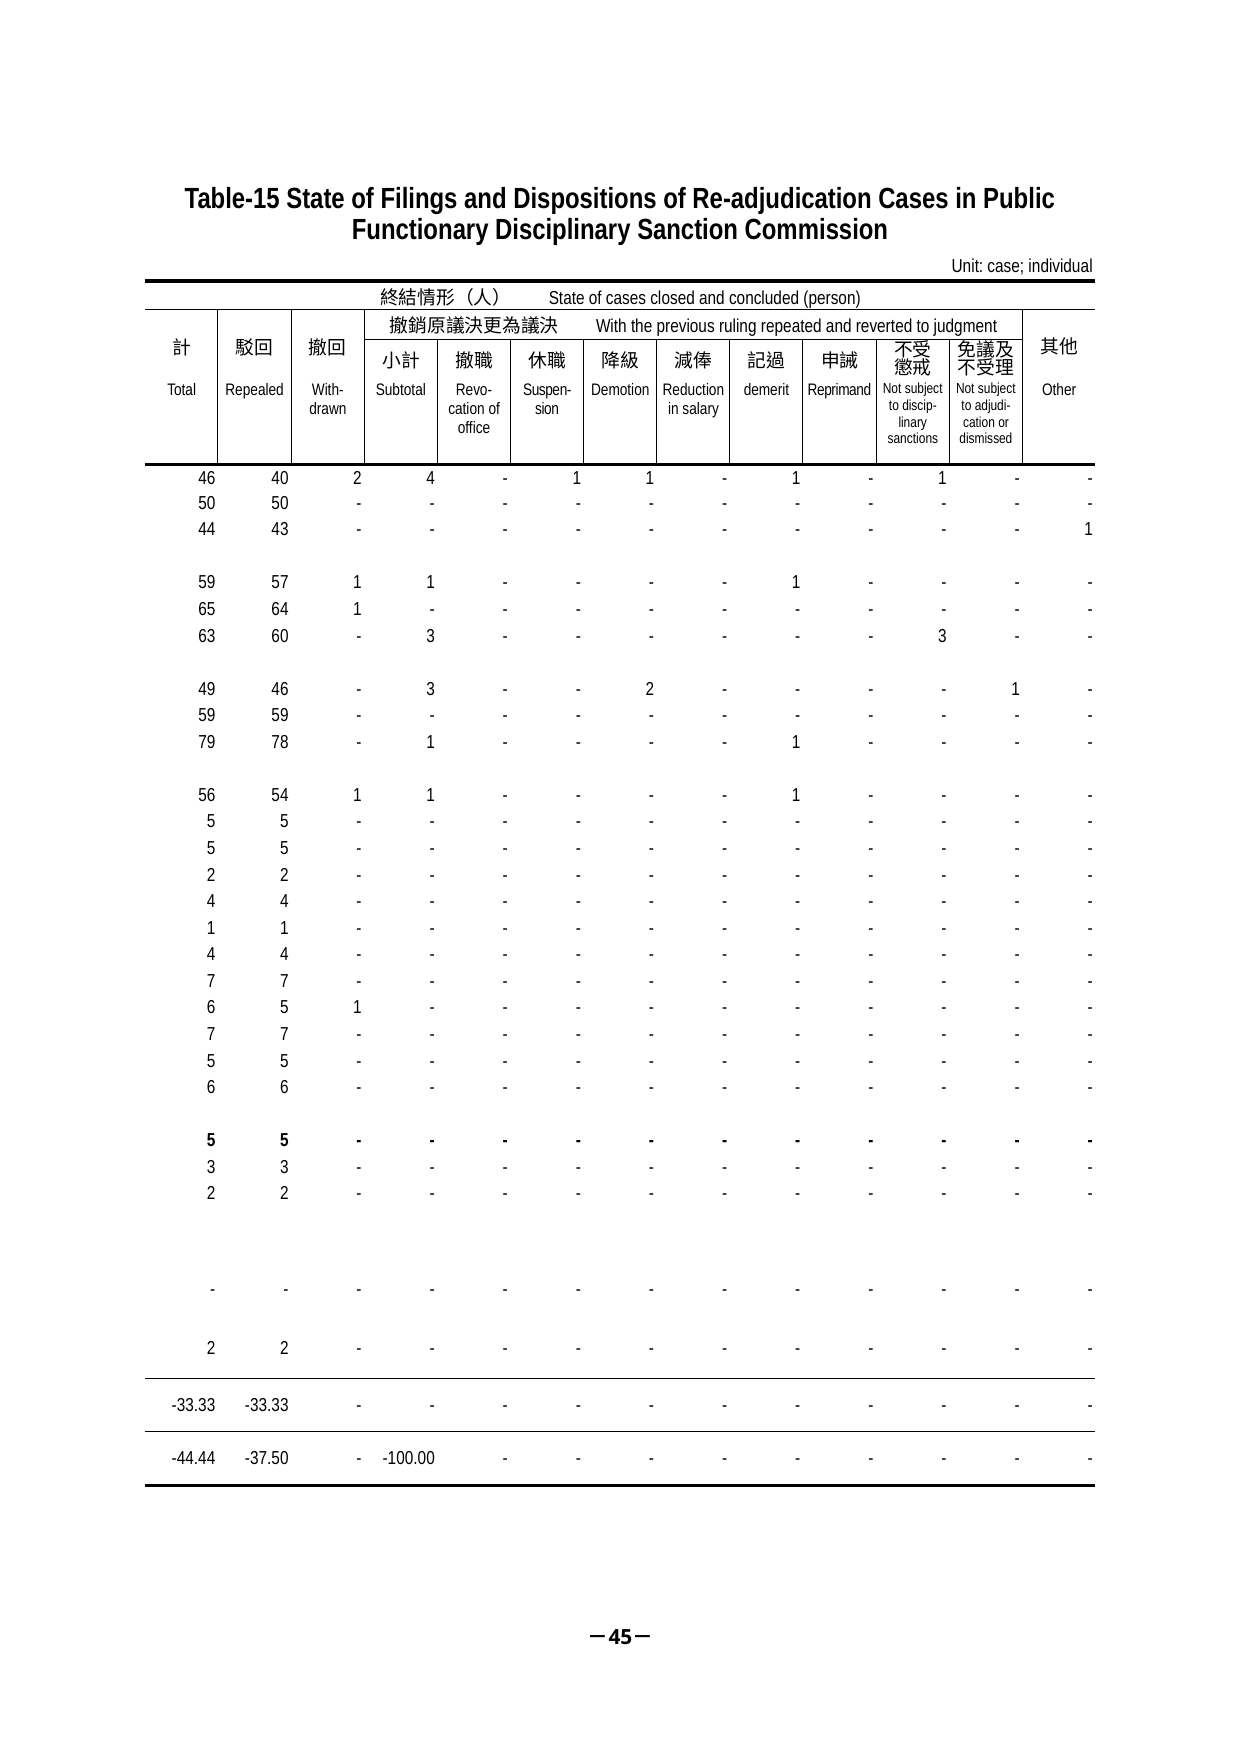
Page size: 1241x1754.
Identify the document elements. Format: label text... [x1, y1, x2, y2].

table_cell [657, 755, 730, 781]
table_cell 5 [145, 808, 218, 834]
table_cell - [803, 994, 876, 1020]
table_cell 78 [218, 728, 291, 755]
table_cell [510, 755, 583, 781]
table_cell - [803, 967, 876, 994]
table_cell - [1022, 595, 1095, 622]
table_cell Demotion [584, 380, 656, 463]
table_cell - [584, 941, 657, 967]
table_cell - [510, 702, 583, 728]
table_cell [1022, 542, 1095, 569]
table_cell 7 [218, 1020, 291, 1047]
table_cell 5 [145, 1127, 218, 1153]
table_cell - [291, 941, 364, 967]
table_cell - [437, 516, 510, 542]
table_cell - [803, 1127, 876, 1153]
table_cell - [803, 861, 876, 888]
table_cell - [949, 1127, 1022, 1153]
table_cell 1 [876, 466, 949, 489]
text Unit: case; individual [148, 246, 1092, 279]
table_cell - [291, 1074, 364, 1100]
table_cell - [584, 516, 657, 542]
table_cell - [291, 1379, 364, 1431]
table_cell [291, 542, 364, 569]
table_cell 1 [364, 728, 437, 755]
table_cell [145, 1206, 218, 1233]
table_cell - [437, 888, 510, 914]
table_cell - [145, 1260, 218, 1318]
table_cell - [510, 861, 583, 888]
table_cell - [291, 1260, 364, 1318]
table_cell - [510, 1127, 583, 1153]
table_cell - [876, 808, 949, 834]
table_cell 申誡 [803, 340, 876, 380]
table_cell 6 [145, 994, 218, 1020]
table_cell - [291, 622, 364, 648]
table_cell [218, 649, 291, 675]
table_cell [949, 1233, 1022, 1259]
table_cell - [949, 1153, 1022, 1180]
table_cell - [364, 1260, 437, 1318]
table_cell 2 [145, 1319, 218, 1378]
table_cell - [657, 1074, 730, 1100]
table_cell 50 [145, 489, 218, 516]
table_cell 3 [364, 675, 437, 702]
table_cell [949, 755, 1022, 781]
table_cell - [949, 489, 1022, 516]
table_cell - [657, 967, 730, 994]
table_cell - [291, 702, 364, 728]
table_cell [218, 1100, 291, 1127]
table_cell - [730, 622, 803, 648]
table_cell 記過 [730, 340, 802, 380]
table_cell [437, 1100, 510, 1127]
table_cell - [730, 1047, 803, 1073]
table_cell - [876, 1260, 949, 1318]
table_cell 3 [876, 622, 949, 648]
table_cell 計 [145, 310, 217, 380]
table_cell [730, 542, 803, 569]
table_cell - [949, 861, 1022, 888]
table_cell [510, 1233, 583, 1259]
table_cell - [510, 728, 583, 755]
table_cell - [1022, 967, 1095, 994]
table_cell 59 [145, 569, 218, 595]
table_cell - [510, 595, 583, 622]
table_cell - [364, 489, 437, 516]
table_cell - [584, 1379, 657, 1431]
table_cell [218, 1206, 291, 1233]
table_cell - [949, 1047, 1022, 1073]
table_cell Not subject to adjudi- cation or dismissed [950, 380, 1022, 463]
table_cell - [949, 1319, 1022, 1378]
table_cell - [730, 1074, 803, 1100]
table_cell - [657, 888, 730, 914]
table_cell - [291, 1020, 364, 1047]
table_cell - [657, 808, 730, 834]
table_cell 1 [218, 914, 291, 941]
table_cell 5 [218, 1127, 291, 1153]
table_cell - [510, 489, 583, 516]
table_cell - [730, 1260, 803, 1318]
table_cell Reduction in salary [657, 380, 729, 463]
table_cell - [730, 861, 803, 888]
table_cell 撤回 [292, 310, 364, 380]
table_cell - [657, 622, 730, 648]
table_cell - [803, 702, 876, 728]
table_cell - [437, 1180, 510, 1206]
table_cell - [364, 835, 437, 861]
table_cell 3 [145, 1153, 218, 1180]
table_cell With- drawn [292, 380, 364, 463]
table_cell - [584, 702, 657, 728]
table_cell - [510, 808, 583, 834]
table_cell - [876, 569, 949, 595]
table_cell 1 [145, 914, 218, 941]
table_cell - [730, 489, 803, 516]
table_cell - [657, 994, 730, 1020]
table_cell [803, 542, 876, 569]
table_cell - [803, 569, 876, 595]
table_cell - [510, 675, 583, 702]
table_cell [730, 1100, 803, 1127]
table_cell - [437, 569, 510, 595]
table_cell 1 [510, 466, 583, 489]
table_cell 2 [584, 675, 657, 702]
table_cell - [949, 1379, 1022, 1431]
table_cell 57 [218, 569, 291, 595]
table_cell 5 [218, 808, 291, 834]
table_cell [364, 1233, 437, 1259]
table_cell - [730, 516, 803, 542]
table_cell [657, 1233, 730, 1259]
table_cell 其他 [1023, 310, 1095, 380]
table_cell [291, 1206, 364, 1233]
table_cell [218, 1233, 291, 1259]
table_cell - [584, 1260, 657, 1318]
table_cell - [876, 967, 949, 994]
table_cell 降級 [584, 340, 656, 380]
table_cell - [364, 1047, 437, 1073]
table_cell - [584, 1153, 657, 1180]
table_cell Suspen- sion [511, 380, 583, 463]
table_cell [291, 1100, 364, 1127]
table_cell [803, 1100, 876, 1127]
table_cell - [803, 914, 876, 941]
table_cell - [510, 994, 583, 1020]
table_cell - [584, 728, 657, 755]
table_cell 1 [730, 466, 803, 489]
table_cell - [510, 888, 583, 914]
table_cell - [510, 622, 583, 648]
table_cell - [657, 1127, 730, 1153]
table_cell 4 [218, 941, 291, 967]
table_cell 79 [145, 728, 218, 755]
table_cell - [876, 1319, 949, 1378]
table_cell - [364, 1319, 437, 1378]
table_cell - [1022, 702, 1095, 728]
table_cell - [437, 675, 510, 702]
table_cell - [730, 1127, 803, 1153]
table_cell 5 [145, 1047, 218, 1073]
table_cell 6 [145, 1074, 218, 1100]
table_cell Revo- cation of office [438, 380, 510, 463]
table_cell - [437, 595, 510, 622]
table_cell - [803, 1047, 876, 1073]
table_cell 撤銷原議決更為議決 With the previous ruling repeated and reverted to judgment [365, 310, 1022, 338]
table_cell [437, 1233, 510, 1259]
table_cell 3 [364, 622, 437, 648]
table_cell - [584, 1047, 657, 1073]
table_cell - [1022, 1127, 1095, 1153]
table_cell 休職 [511, 340, 583, 380]
table_cell - [803, 1074, 876, 1100]
table_cell [510, 649, 583, 675]
table_cell - [876, 1127, 949, 1153]
table_cell - [949, 781, 1022, 808]
table_cell - [657, 595, 730, 622]
table_cell 46 [218, 675, 291, 702]
table_cell - [803, 808, 876, 834]
table_cell - [730, 914, 803, 941]
table_cell - [876, 1047, 949, 1073]
table_cell - [1022, 489, 1095, 516]
table_cell - [364, 1020, 437, 1047]
table_cell - [657, 835, 730, 861]
table_cell Total [145, 380, 217, 463]
table_cell [291, 1233, 364, 1259]
table_cell [803, 1233, 876, 1259]
table_cell - [584, 595, 657, 622]
table_cell -33.33 [145, 1379, 218, 1431]
table_cell - [364, 1153, 437, 1180]
table_cell 7 [145, 1020, 218, 1047]
table_cell - [730, 835, 803, 861]
table_cell - [1022, 888, 1095, 914]
table_cell - [364, 888, 437, 914]
table_cell 免議及不受理 [950, 340, 1022, 380]
table_cell - [803, 1319, 876, 1378]
table_cell - [949, 1074, 1022, 1100]
table_cell - [803, 622, 876, 648]
table_cell - [730, 1153, 803, 1180]
table_cell - [657, 914, 730, 941]
table_cell [584, 1233, 657, 1259]
table_cell - [949, 888, 1022, 914]
table_cell - [876, 1432, 949, 1484]
table_cell - [364, 994, 437, 1020]
table_cell - [949, 967, 1022, 994]
table_cell - [1022, 569, 1095, 595]
table_cell - [657, 1153, 730, 1180]
table_cell - [510, 835, 583, 861]
table_cell [730, 1206, 803, 1233]
table_cell 2 [145, 861, 218, 888]
text Table-15 State of Filings and Dispositions of Re-adjudication Cases in Public Functionary Disciplinary Sanction Commission [148, 183, 1092, 246]
table_cell [876, 1233, 949, 1259]
table_cell [876, 649, 949, 675]
table_cell - [803, 1180, 876, 1206]
table_cell [218, 755, 291, 781]
table_cell - [1022, 781, 1095, 808]
table_cell - [364, 702, 437, 728]
table_cell - [730, 702, 803, 728]
table_cell - [949, 808, 1022, 834]
table_cell [437, 542, 510, 569]
table_cell - [291, 675, 364, 702]
table_cell 54 [218, 781, 291, 808]
table_cell - [657, 466, 730, 489]
table_cell 50 [218, 489, 291, 516]
table_cell [584, 542, 657, 569]
table_cell - [291, 914, 364, 941]
table_cell - [510, 1379, 583, 1431]
table_cell - [584, 1180, 657, 1206]
table_cell - [584, 994, 657, 1020]
table_cell - [803, 835, 876, 861]
table_cell - [584, 622, 657, 648]
table_cell - [803, 941, 876, 967]
table_cell - [584, 808, 657, 834]
table_cell demerit [730, 380, 802, 463]
table_cell [584, 755, 657, 781]
table_cell - [803, 675, 876, 702]
table_cell - [657, 569, 730, 595]
table_cell - [803, 466, 876, 489]
table_cell - [1022, 1260, 1095, 1318]
table_cell - [510, 1432, 583, 1484]
table_cell - [510, 914, 583, 941]
table_cell - [657, 781, 730, 808]
table_cell - [291, 808, 364, 834]
table_cell - [730, 595, 803, 622]
table_cell [437, 755, 510, 781]
table_cell - [510, 569, 583, 595]
table_cell - [730, 1432, 803, 1484]
table_cell [876, 1100, 949, 1127]
table_cell - [291, 1180, 364, 1206]
table_cell 5 [218, 1047, 291, 1073]
table_cell - [437, 781, 510, 808]
table_cell [584, 649, 657, 675]
table_cell [1022, 1233, 1095, 1259]
table_cell - [876, 941, 949, 967]
table_cell [364, 542, 437, 569]
table_cell - [437, 1020, 510, 1047]
table_cell 2 [145, 1180, 218, 1206]
table_cell - [657, 1020, 730, 1047]
table_cell - [1022, 622, 1095, 648]
table_cell [291, 755, 364, 781]
table_cell - [803, 888, 876, 914]
table_cell [1022, 1100, 1095, 1127]
table_cell - [803, 1020, 876, 1047]
table_cell - [1022, 1180, 1095, 1206]
table_cell [145, 1233, 218, 1259]
table_cell [364, 649, 437, 675]
table_cell [803, 1206, 876, 1233]
table_cell - [803, 516, 876, 542]
table_cell - [437, 702, 510, 728]
table_cell [584, 1100, 657, 1127]
table_cell - [291, 835, 364, 861]
table_cell - [657, 489, 730, 516]
table_cell - [1022, 994, 1095, 1020]
table_cell Reprimand [803, 380, 876, 463]
table_cell [1022, 755, 1095, 781]
table_cell - [949, 1260, 1022, 1318]
table_cell - [657, 1319, 730, 1378]
table_cell - [1022, 1020, 1095, 1047]
table_cell - [437, 1127, 510, 1153]
table_cell - [584, 888, 657, 914]
table_cell 7 [145, 967, 218, 994]
table_cell - [291, 1432, 364, 1484]
table_cell 65 [145, 595, 218, 622]
table_header 終結情形（人） State of cases closed and concluded (person) [145, 283, 1095, 309]
table_cell 1 [364, 569, 437, 595]
table_cell 56 [145, 781, 218, 808]
table_cell - [364, 1180, 437, 1206]
table_cell [657, 1206, 730, 1233]
table_cell - [657, 1180, 730, 1206]
table_cell -44.44 [145, 1432, 218, 1484]
table_cell - [876, 516, 949, 542]
table_cell - [730, 941, 803, 967]
table_cell [437, 1206, 510, 1233]
table_cell - [437, 1153, 510, 1180]
table_cell - [510, 1319, 583, 1378]
table_cell [364, 1100, 437, 1127]
table_cell Repealed [218, 380, 291, 463]
table_cell 4 [145, 888, 218, 914]
table_cell - [437, 941, 510, 967]
table_cell - [657, 1379, 730, 1431]
table_cell 1 [291, 781, 364, 808]
table_cell - [510, 967, 583, 994]
table_cell 減俸 [657, 340, 729, 380]
table_cell - [437, 489, 510, 516]
table_cell - [949, 1432, 1022, 1484]
table_cell - [437, 1047, 510, 1073]
table_cell 1 [730, 781, 803, 808]
table_cell - [949, 914, 1022, 941]
table_cell - [803, 1432, 876, 1484]
table_cell - [291, 1127, 364, 1153]
table_cell [657, 649, 730, 675]
table_cell - [437, 622, 510, 648]
table_cell [510, 1206, 583, 1233]
table_cell Not subject to discip- linary sanctions [877, 380, 949, 463]
table_cell - [584, 1319, 657, 1378]
table_cell - [584, 489, 657, 516]
table_cell 2 [218, 1319, 291, 1378]
table_cell - [510, 941, 583, 967]
table_cell [364, 755, 437, 781]
table_cell - [949, 941, 1022, 967]
table_cell 40 [218, 466, 291, 489]
table_cell 駁回 [218, 310, 291, 380]
table_cell [657, 542, 730, 569]
table_cell - [1022, 675, 1095, 702]
table_cell [876, 542, 949, 569]
table_cell - [584, 1074, 657, 1100]
table_cell - [510, 1153, 583, 1180]
table_cell [949, 1206, 1022, 1233]
table_cell - [876, 861, 949, 888]
table_cell [218, 542, 291, 569]
table_cell -37.50 [218, 1432, 291, 1484]
table_cell - [584, 1127, 657, 1153]
table_cell - [510, 1047, 583, 1073]
table_cell - [510, 781, 583, 808]
table_cell - [803, 1153, 876, 1180]
table_cell 2 [291, 466, 364, 489]
table_cell 1 [584, 466, 657, 489]
table_cell 49 [145, 675, 218, 702]
table_cell - [730, 994, 803, 1020]
table_cell 63 [145, 622, 218, 648]
table_cell [949, 1100, 1022, 1127]
table_cell 4 [364, 466, 437, 489]
table_cell 2 [218, 1180, 291, 1206]
table_cell - [803, 728, 876, 755]
table_cell 5 [218, 835, 291, 861]
table_cell - [657, 675, 730, 702]
table_cell - [876, 888, 949, 914]
table_cell - [657, 1260, 730, 1318]
table_cell - [730, 808, 803, 834]
table_cell 3 [218, 1153, 291, 1180]
table_cell Other [1023, 380, 1095, 463]
table_cell [145, 755, 218, 781]
table_cell 1 [291, 595, 364, 622]
table_cell - [437, 967, 510, 994]
table_cell [1022, 649, 1095, 675]
table_cell [657, 1100, 730, 1127]
table_cell - [1022, 1379, 1095, 1431]
table_cell - [949, 595, 1022, 622]
table_cell 7 [218, 967, 291, 994]
table_cell - [291, 1153, 364, 1180]
table_cell - [1022, 835, 1095, 861]
table_cell - [1022, 1432, 1095, 1484]
table_cell - [1022, 808, 1095, 834]
table_cell 46 [145, 466, 218, 489]
table_cell - [584, 914, 657, 941]
table_cell -100.00 [364, 1432, 437, 1484]
table_cell - [584, 967, 657, 994]
table_cell - [1022, 914, 1095, 941]
table_cell - [876, 1153, 949, 1180]
table_cell - [437, 914, 510, 941]
table_cell [145, 542, 218, 569]
table_cell - [1022, 941, 1095, 967]
table_cell - [364, 1074, 437, 1100]
table_cell - [803, 489, 876, 516]
table_cell 64 [218, 595, 291, 622]
table_cell - [1022, 1074, 1095, 1100]
table_cell [364, 1206, 437, 1233]
table_cell - [584, 835, 657, 861]
table_cell - [291, 861, 364, 888]
table_cell - [803, 1379, 876, 1431]
table_cell 小計 [365, 340, 437, 380]
table_cell - [949, 1020, 1022, 1047]
table_cell [510, 1100, 583, 1127]
table_cell - [584, 569, 657, 595]
table_cell [437, 649, 510, 675]
table_cell - [1022, 861, 1095, 888]
table_cell - [876, 1074, 949, 1100]
table_cell - [657, 702, 730, 728]
table_cell - [291, 728, 364, 755]
table_cell - [364, 1127, 437, 1153]
table_cell - [437, 835, 510, 861]
table_cell - [584, 781, 657, 808]
table_cell - [803, 781, 876, 808]
table_cell - [949, 835, 1022, 861]
table_cell - [949, 569, 1022, 595]
table_cell - [437, 808, 510, 834]
table_cell - [949, 622, 1022, 648]
table_cell 1 [949, 675, 1022, 702]
table_cell [876, 755, 949, 781]
table_cell - [291, 489, 364, 516]
table_cell - [730, 675, 803, 702]
table_cell - [876, 781, 949, 808]
table_cell - [291, 516, 364, 542]
table_cell - [291, 1319, 364, 1378]
table_cell - [437, 1432, 510, 1484]
table_cell [730, 1233, 803, 1259]
table_cell - [1022, 728, 1095, 755]
table_cell - [876, 728, 949, 755]
table_cell 6 [218, 1074, 291, 1100]
table_cell - [730, 1180, 803, 1206]
table_cell [876, 1206, 949, 1233]
table_cell 1 [364, 781, 437, 808]
table_cell [1022, 1206, 1095, 1233]
table_cell - [949, 728, 1022, 755]
table_cell - [730, 888, 803, 914]
table_cell - [584, 1020, 657, 1047]
table_cell - [510, 516, 583, 542]
table_cell - [876, 1379, 949, 1431]
table_cell - [876, 1180, 949, 1206]
table_cell - [218, 1260, 291, 1318]
table_cell - [1022, 466, 1095, 489]
table_cell - [730, 1020, 803, 1047]
table_cell - [510, 1180, 583, 1206]
table_cell - [291, 1047, 364, 1073]
table_cell 1 [291, 569, 364, 595]
table_cell [949, 649, 1022, 675]
table_cell - [437, 1260, 510, 1318]
table_cell - [584, 1432, 657, 1484]
table_cell 5 [145, 835, 218, 861]
table_cell - [657, 941, 730, 967]
table_cell - [364, 914, 437, 941]
table_cell - [949, 516, 1022, 542]
table_cell [291, 649, 364, 675]
table_cell 不受 懲戒 [877, 340, 949, 380]
table_cell - [437, 728, 510, 755]
table_cell - [657, 861, 730, 888]
table_cell - [876, 835, 949, 861]
table_cell - [364, 516, 437, 542]
table_cell - [1022, 1319, 1095, 1378]
table_cell 1 [1022, 516, 1095, 542]
table_cell - [364, 941, 437, 967]
table_cell - [437, 466, 510, 489]
table_cell 1 [730, 728, 803, 755]
table_cell [949, 542, 1022, 569]
table_cell 1 [291, 994, 364, 1020]
table_cell - [730, 1319, 803, 1378]
table_cell - [876, 1020, 949, 1047]
table_cell 4 [218, 888, 291, 914]
table_cell - [437, 1319, 510, 1378]
table_cell Subtotal [365, 380, 437, 463]
table_cell - [949, 1180, 1022, 1206]
table_cell 43 [218, 516, 291, 542]
table_cell - [657, 1047, 730, 1073]
table_cell - [364, 967, 437, 994]
table_cell - [657, 1432, 730, 1484]
table_cell - [803, 1260, 876, 1318]
table_cell - [876, 595, 949, 622]
table_cell - [364, 595, 437, 622]
table_cell - [510, 1260, 583, 1318]
table_cell - [803, 595, 876, 622]
table_cell 5 [218, 994, 291, 1020]
table_cell - [876, 702, 949, 728]
table_cell 44 [145, 516, 218, 542]
table_cell [803, 755, 876, 781]
table_cell [730, 755, 803, 781]
table_cell - [876, 994, 949, 1020]
table_cell 撤職 [438, 340, 510, 380]
table_cell [803, 649, 876, 675]
table_cell - [437, 861, 510, 888]
table_cell - [364, 1379, 437, 1431]
table_cell - [657, 516, 730, 542]
table_cell - [949, 702, 1022, 728]
table_cell - [876, 489, 949, 516]
table_cell - [510, 1020, 583, 1047]
table_cell 59 [145, 702, 218, 728]
table_cell - [437, 1379, 510, 1431]
table_cell - [730, 1379, 803, 1431]
table_cell - [876, 914, 949, 941]
table_cell - [291, 888, 364, 914]
table_cell [730, 649, 803, 675]
table_cell [584, 1206, 657, 1233]
table_cell - [949, 994, 1022, 1020]
table_cell - [657, 728, 730, 755]
table_cell - [510, 1074, 583, 1100]
table_cell 59 [218, 702, 291, 728]
table_cell 4 [145, 941, 218, 967]
table_cell -33.33 [218, 1379, 291, 1431]
table_cell - [364, 808, 437, 834]
table_cell [510, 542, 583, 569]
table_cell - [1022, 1153, 1095, 1180]
table_cell - [437, 994, 510, 1020]
table_cell - [584, 861, 657, 888]
table_cell 60 [218, 622, 291, 648]
table_cell - [949, 466, 1022, 489]
table_cell [145, 649, 218, 675]
table_cell 1 [730, 569, 803, 595]
table_cell - [1022, 1047, 1095, 1073]
table_cell - [291, 967, 364, 994]
table_cell 2 [218, 861, 291, 888]
table_cell - [876, 675, 949, 702]
table_cell - [437, 1074, 510, 1100]
table_cell [145, 1100, 218, 1127]
table_cell - [364, 861, 437, 888]
table_cell - [730, 967, 803, 994]
